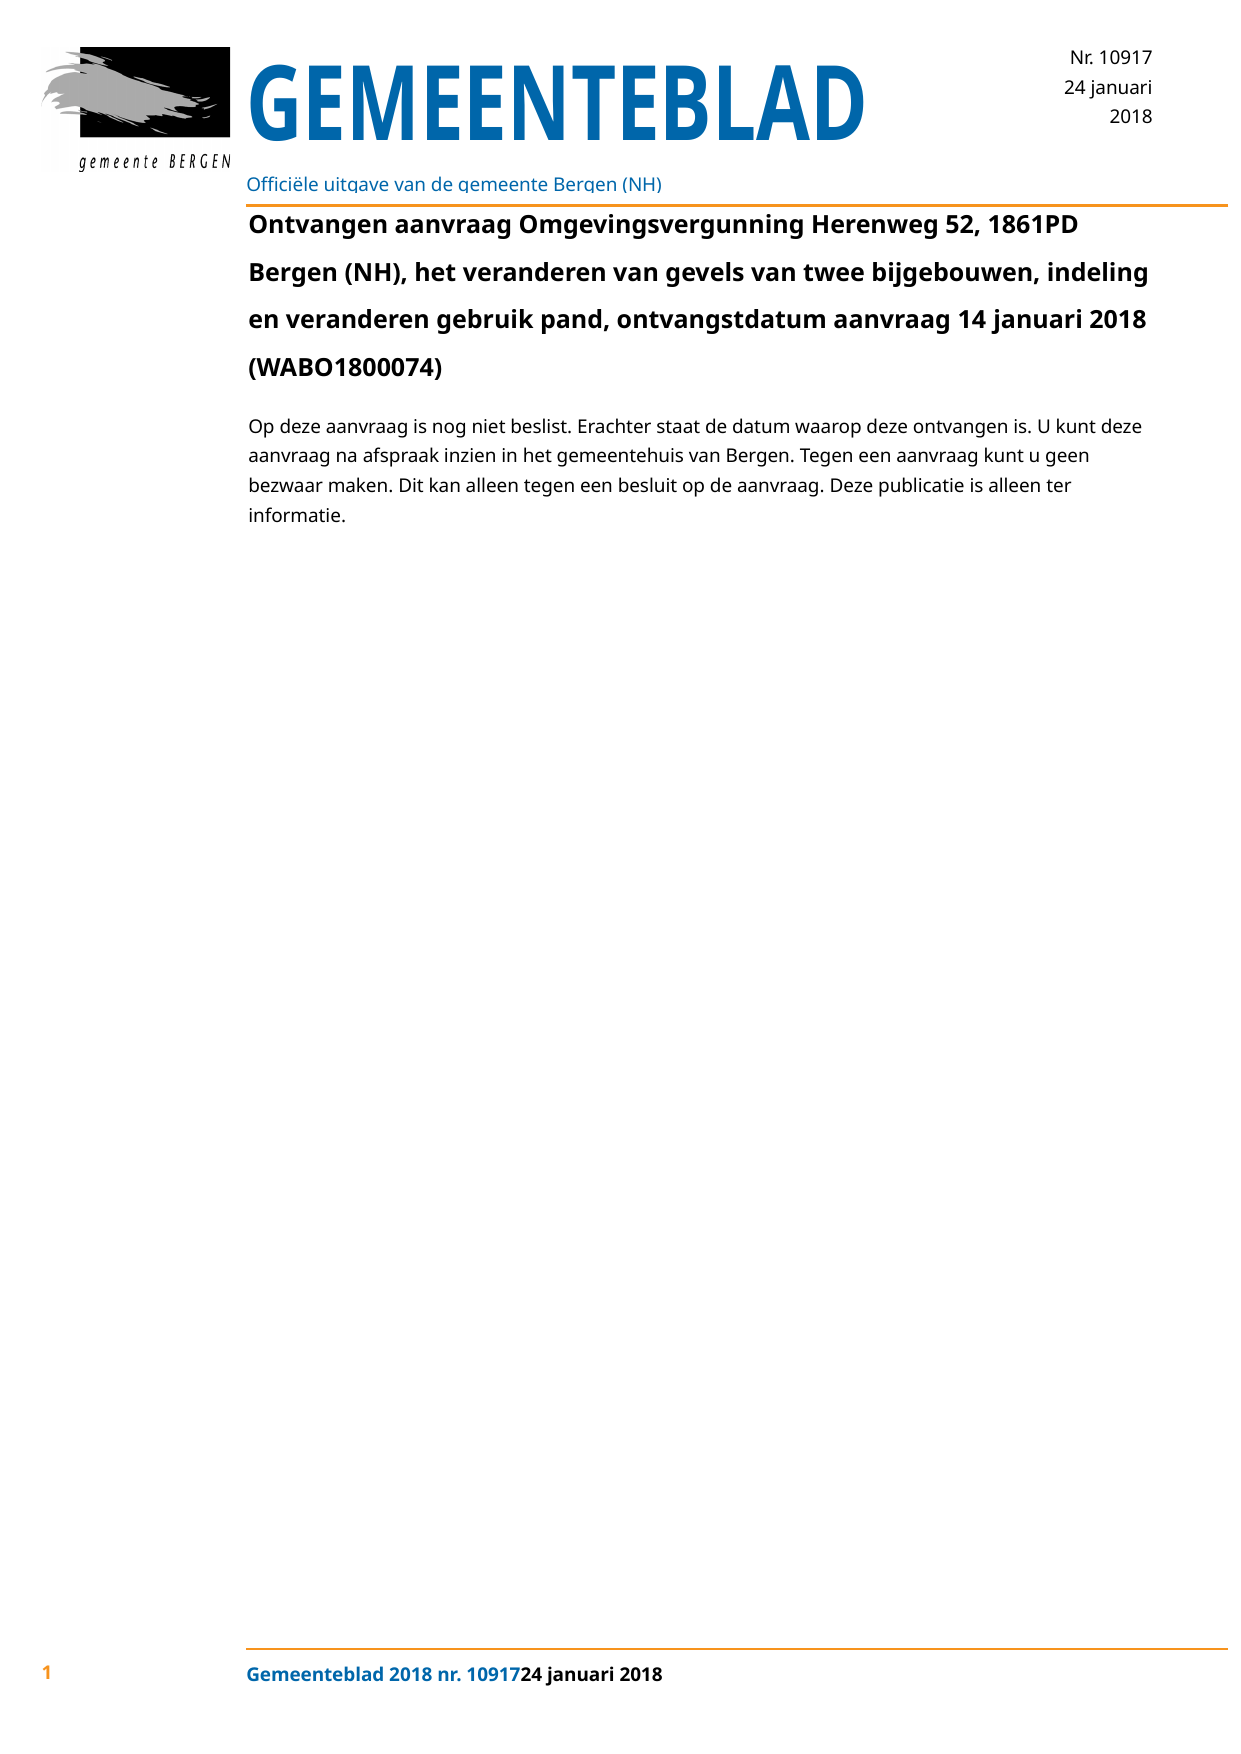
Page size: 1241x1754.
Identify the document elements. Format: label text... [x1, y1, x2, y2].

picture [41, 47, 231, 172]
text Ontvangen aanvraag Omgevingsvergunning Herenweg 52, 1861PD Bergen (NH), het veranderen van gevels van twee bijgebouwen, indeling en veranderen gebruik pand, ontvangstdatum aanvraag 14 januari 2018 (WABO1800074) [248, 207, 1152, 384]
text Op deze aanvraag is nog niet beslist. Erachter staat de datum waarop deze ontvangen is. U kunt deze aanvraag na afspraak inzien in het gemeentehuis van Bergen. Tegen een aanvraag kunt u geen bezwaar maken. Dit kan alleen tegen een besluit op de aanvraag. Deze publicatie is alleen ter informatie. [248, 413, 1152, 528]
